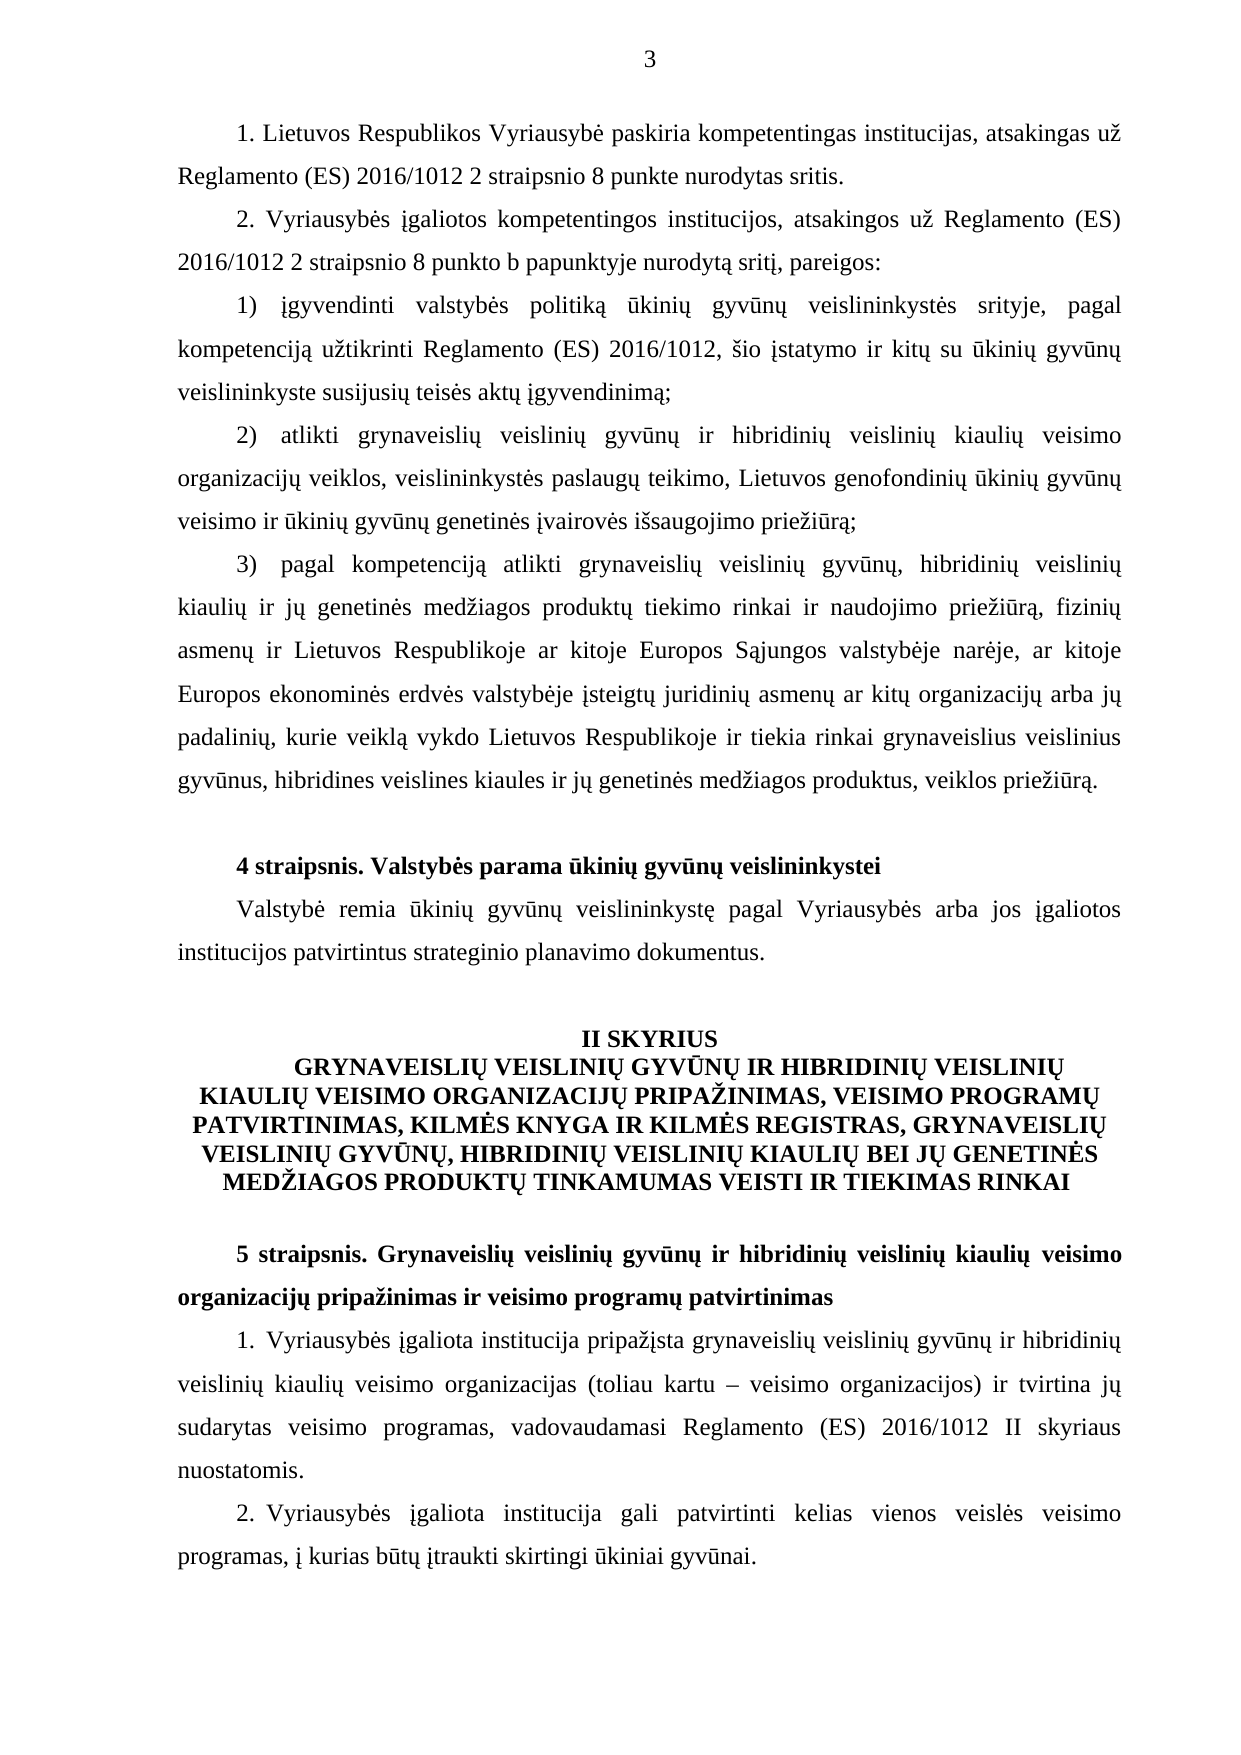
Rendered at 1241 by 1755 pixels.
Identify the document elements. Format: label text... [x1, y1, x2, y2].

text 1) įgyvendinti valstybės politiką ūkinių gyvūnų veislininkystės srityje, pagal kompetenciją užtikrinti Reglamento (ES) 2016/1012, šio įstatymo ir kitų su ūkinių gyvūnų veislininkyste susijusių teisės aktų įgyvendinimą; [177, 291, 1122, 406]
text 1. Lietuvos Respublikos Vyriausybė paskiria kompetentingas institucijas, atsakingas už Reglamento (ES) 2016/1012 2 straipsnio 8 punkte nurodytas sritis. [177, 118, 1122, 190]
text 3) pagal kompetenciją atlikti grynaveislių veislinių gyvūnų, hibridinių veislinių kiaulių ir jų genetinės medžiagos produktų tiekimo rinkai ir naudojimo priežiūrą, fizinių asmenų ir Lietuvos Respublikoje ar kitoje Europos Sąjungos valstybėje narėje, ar kitoje Europos ekonominės erdvės valstybėje įsteigtų juridinių asmenų ar kitų organizacijų arba jų padalinių, kurie veiklą vykdo Lietuvos Respublikoje ir tiekia rinkai grynaveislius veislinius gyvūnus, hibridines veislines kiaules ir jų genetinės medžiagos produktus, veiklos priežiūrą. [177, 549, 1122, 794]
text 2. Vyriausybės įgaliota institucija gali patvirtinti kelias vienos veislės veisimo programas, į kurias būtų įtraukti skirtingi ūkiniai gyvūnai. [177, 1498, 1122, 1570]
text GRYNAVEISLIŲ VEISLINIŲ GYVŪNŲ IR HIBRIDINIŲ VEISLINIŲ KIAULIŲ VEISIMO ORGANIZACIJŲ PRIPAŽINIMAS, VEISIMO PROGRAMŲ PATVIRTINIMAS, KILMĖS KNYGA IR KILMĖS REGISTRAS, GRYNAVEISLIŲ VEISLINIŲ GYVŪNŲ, HIBRIDINIŲ VEISLINIŲ KIAULIŲ BEI JŲ GENETINĖS MEDŽIAGOS PRODUKTŲ TINKAMUMAS VEISTI IR TIEKIMAS RINKAI [177, 1052, 1122, 1196]
text Valstybė remia ūkinių gyvūnų veislininkystę pagal Vyriausybės arba jos įgaliotos institucijos patvirtintus strateginio planavimo dokumentus. [177, 894, 1122, 966]
text 2. Vyriausybės įgaliotos kompetentingos institucijos, atsakingos už Reglamento (ES) 2016/1012 2 straipsnio 8 punkto b papunktyje nurodytą sritį, pareigos: [177, 204, 1122, 276]
text 5 straipsnis. Grynaveislių veislinių gyvūnų ir hibridinių veislinių kiaulių veisimo organizacijų pripažinimas ir veisimo programų patvirtinimas [177, 1239, 1122, 1311]
text 1. Vyriausybės įgaliota institucija pripažįsta grynaveislių veislinių gyvūnų ir hibridinių veislinių kiaulių veisimo organizacijas (toliau kartu – veisimo organizacijos) ir tvirtina jų sudarytas veisimo programas, vadovaudamasi Reglamento (ES) 2016/1012 II skyriaus nuostatomis. [177, 1326, 1122, 1484]
text 2) atlikti grynaveislių veislinių gyvūnų ir hibridinių veislinių kiaulių veisimo organizacijų veiklos, veislininkystės paslaugų teikimo, Lietuvos genofondinių ūkinių gyvūnų veisimo ir ūkinių gyvūnų genetinės įvairovės išsaugojimo priežiūrą; [177, 420, 1122, 535]
text II SKYRIUS [177, 1024, 1122, 1052]
text 4 straipsnis. Valstybės parama ūkinių gyvūnų veislininkystei [177, 851, 1122, 880]
